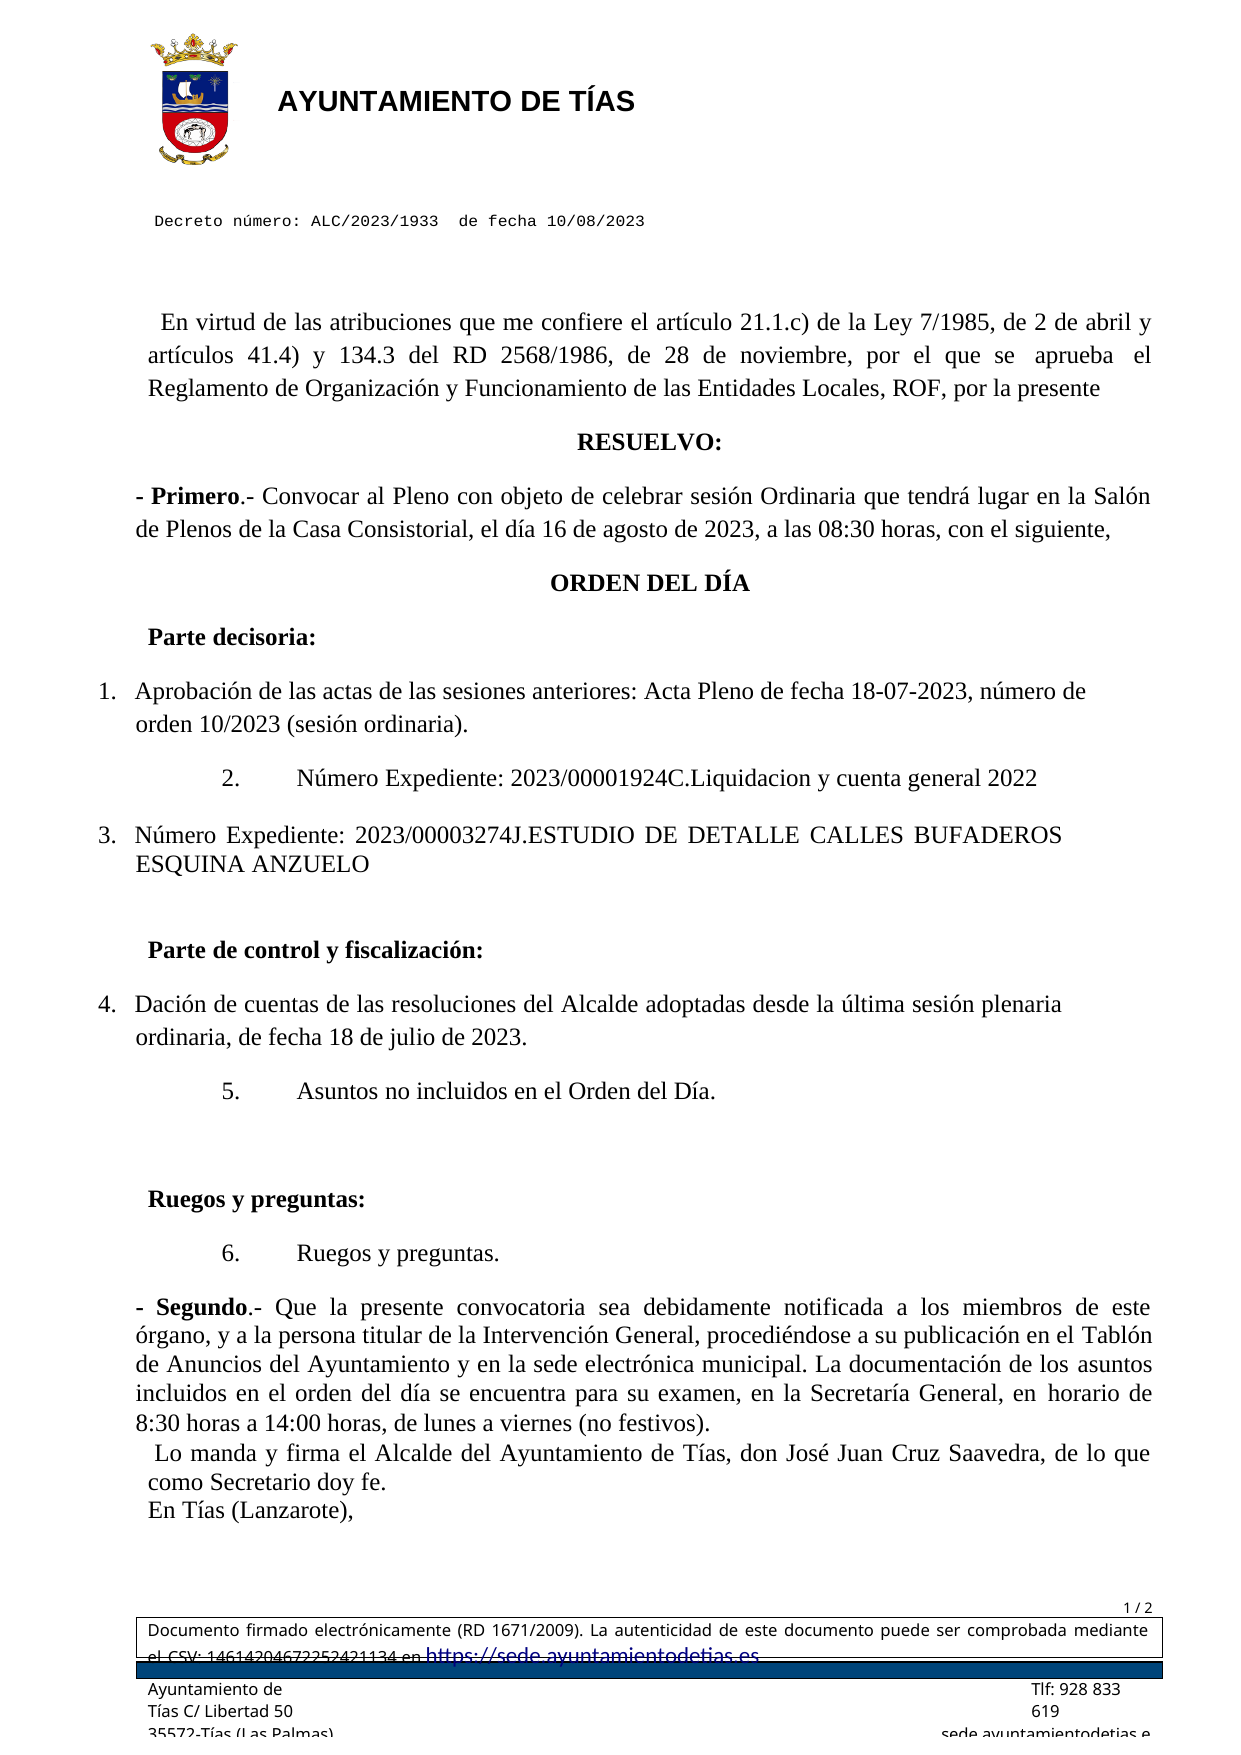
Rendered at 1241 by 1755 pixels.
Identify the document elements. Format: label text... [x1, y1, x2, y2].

picture [150, 33, 240, 165]
list Asuntos no incluidos en el Orden del Día. [221, 1076, 1163, 1105]
text En virtud de las atribuciones que me confiere el artículo 21.1.c) de la Ley 7/1985, de 2 de abril y artículos 41.4) y 134.3 del RD 2568/1986, de 28 de noviembre, por el que se aprueba el Reglamento de Organización y Funcionamiento de las Entidades Locales, ROF, por la presente [148, 307, 1152, 402]
subtitle ORDEN DEL DÍA [548, 568, 752, 597]
text En Tías (Lanzarote), [148, 1496, 1163, 1524]
subtitle Ruegos y preguntas: [148, 1184, 1163, 1213]
list Segundo.- Que la presente convocatoria sea debidamente notificada a los miembros de este órgano, y a la persona titular de la Intervención General, procediéndose a su publicación en el Tablón de Anuncios del Ayuntamiento y en la sede electrónica municipal. La documentación de los asuntos incluidos en el orden del día se encuentra para su examen, en la Secretaría General, en horario de 8:30 horas a 14:00 horas, de lunes a viernes (no festivos). [135, 1292, 1152, 1438]
list Aprobación de las actas de las sesiones anteriores: Acta Pleno de fecha 18-07-2023, número de orden 10/2023 (sesión ordinaria). [98, 676, 1144, 738]
list Número Expediente: 2023/00001924C.Liquidacion y cuenta general 2022 [221, 763, 1163, 792]
subtitle RESUELVO: [548, 427, 752, 456]
text 1 / 2 [135, 1598, 1152, 1617]
text Decreto número: ALC/2023/1933 de fecha 10/08/2023 [154, 214, 1163, 231]
text Lo manda y firma el Alcalde del Ayuntamiento de Tías, don José Juan Cruz Saavedra, de lo que como Secretario doy fe. [148, 1438, 1152, 1496]
list Número Expediente: 2023/00003274J.ESTUDIO DE DETALLE CALLES BUFADEROS ESQUINA ANZUELO [98, 820, 1152, 878]
list Dación de cuentas de las resoluciones del Alcalde adoptadas desde la última sesión plenaria ordinaria, de fecha 18 de julio de 2023. [98, 989, 1152, 1051]
text Parte decisoria: [148, 622, 1163, 651]
list Primero.- Convocar al Pleno con objeto de celebrar sesión Ordinaria que tendrá lugar en la Salón de Plenos de la Casa Consistorial, el día 16 de agosto de 2023, a las 08:30 horas, con el siguiente, [135, 481, 1152, 543]
subtitle Parte de control y fiscalización: [148, 935, 1163, 964]
list Ruegos y preguntas. [221, 1238, 1163, 1267]
